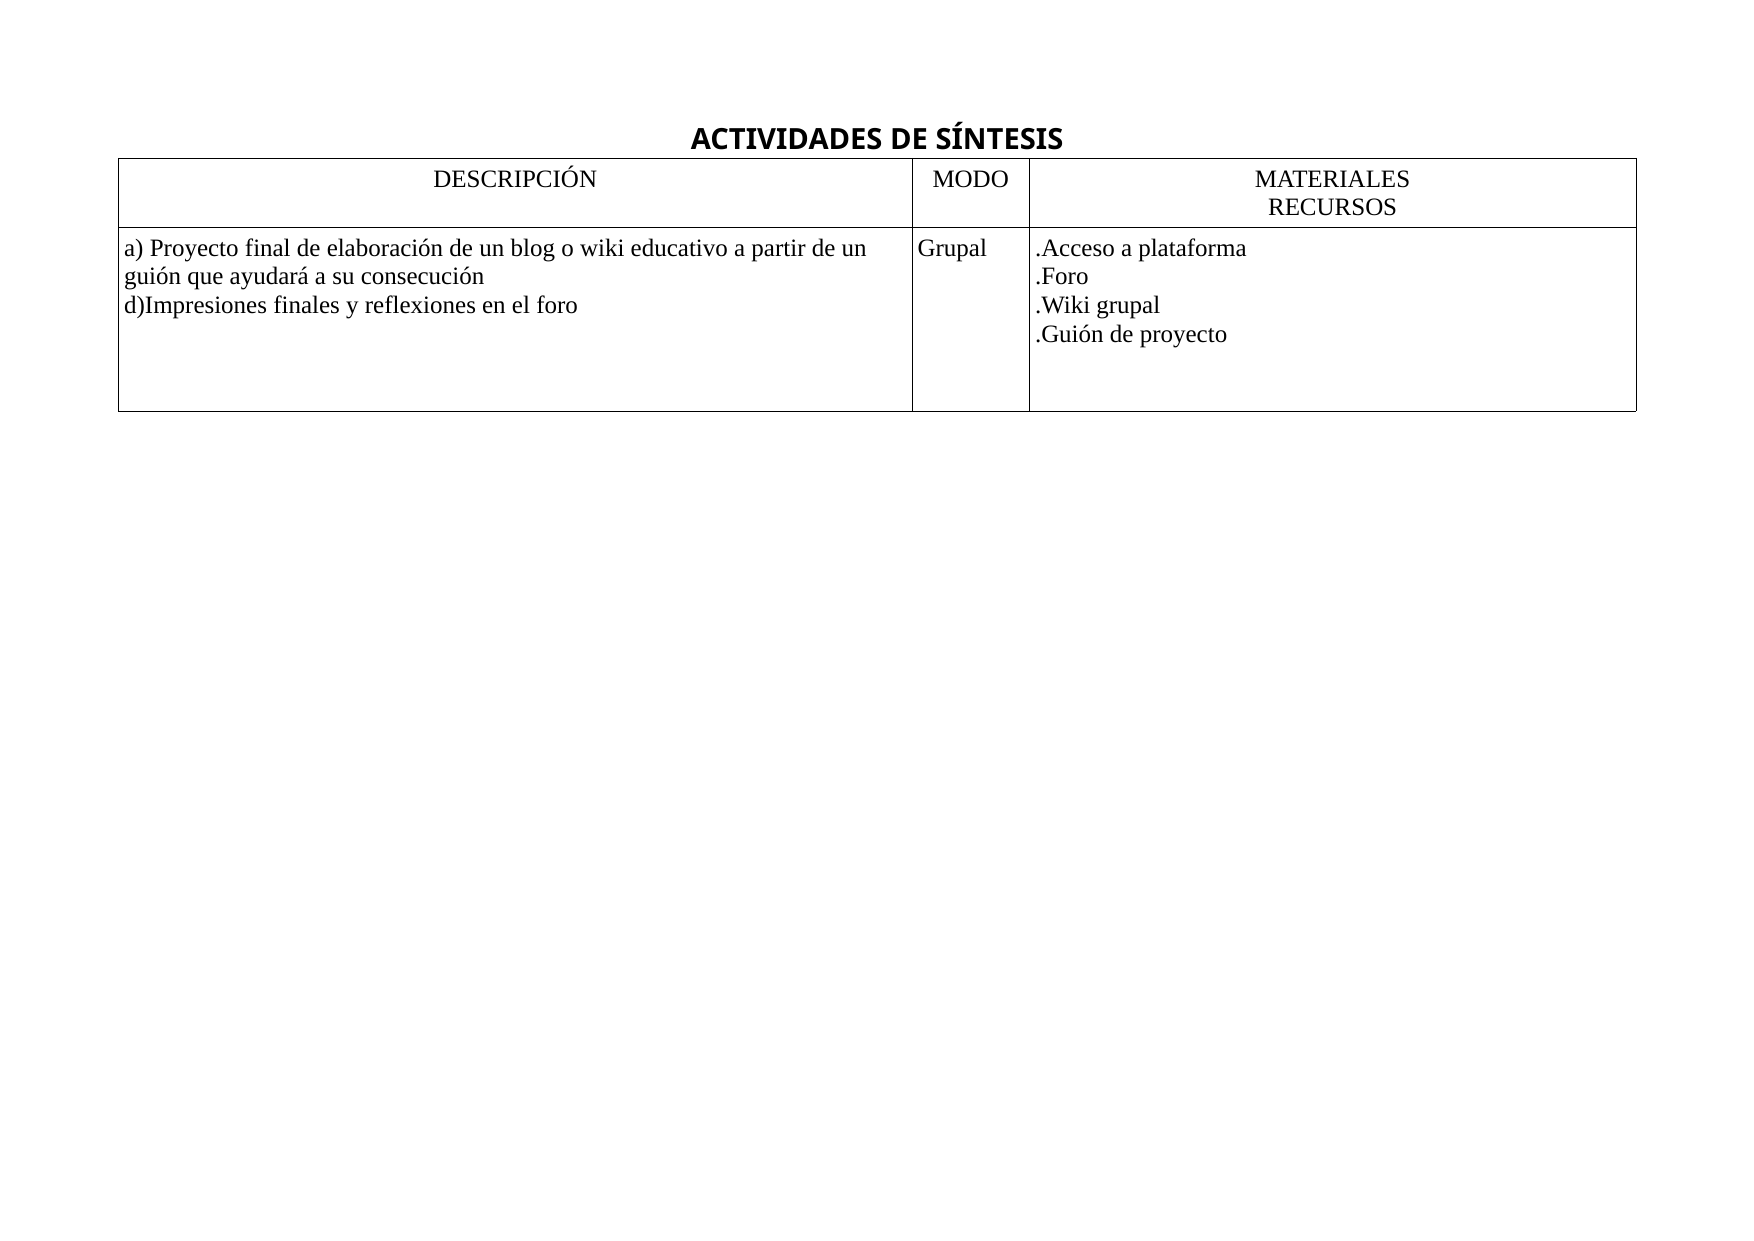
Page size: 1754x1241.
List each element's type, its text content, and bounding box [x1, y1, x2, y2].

table_header MODO [913, 159, 1029, 227]
table_cell Grupal [913, 228, 1029, 411]
table_header MATERIALES RECURSOS [1030, 159, 1636, 227]
table_cell .Acceso a plataforma .Foro .Wiki grupal .Guión de proyecto [1030, 228, 1636, 411]
text ACTIVIDADES DE SÍNTESIS [118, 118, 1636, 158]
table_header DESCRIPCIÓN [119, 159, 912, 227]
table_cell a) Proyecto final de elaboración de un blog o wiki educativo a partir de un guión que ayudará a su consecución d)Impresiones finales y reflexiones en el foro [119, 228, 912, 411]
